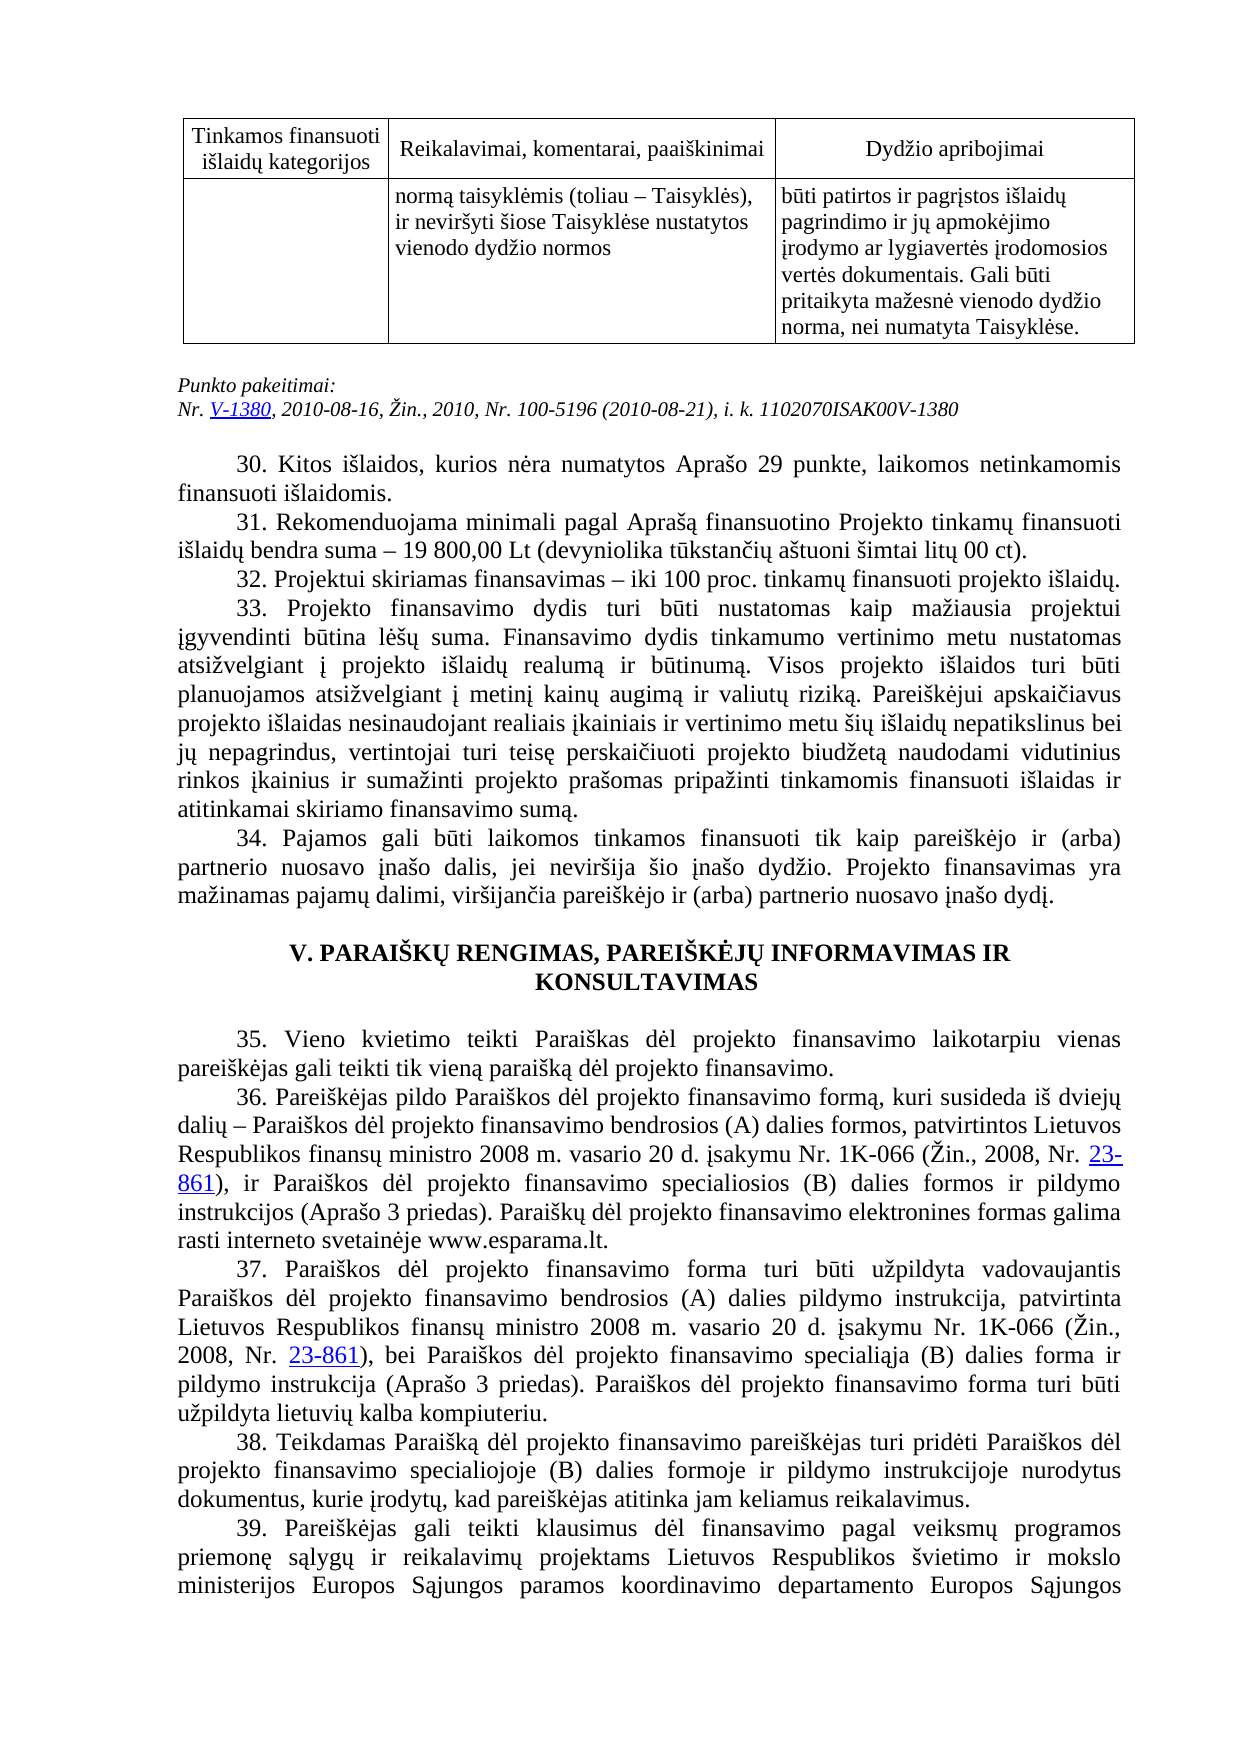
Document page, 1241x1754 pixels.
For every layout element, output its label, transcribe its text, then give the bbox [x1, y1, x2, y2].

text 36. Pareiškėjas pildo Paraiškos dėl projekto finansavimo formą, kuri susideda iš dviejų dalių – Paraiškos dėl projekto finansavimo bendrosios (A) dalies formos, patvirtintos Lietuvos Respublikos finansų ministro 2008 m. vasario 20 d. įsakymu Nr. 1K-066 (Žin., 2008, Nr. 23-861), ir Paraiškos dėl projekto finansavimo specialiosios (B) dalies formos ir pildymo instrukcijos (Aprašo 3 priedas). Paraiškų dėl projekto finansavimo elektronines formas galima rasti interneto svetainėje www.esparama.lt. [177, 1082, 1122, 1254]
table_header Reikalavimai, komentarai, paaiškinimai [389, 119, 775, 178]
table_header Tinkamos finansuoti išlaidų kategorijos [184, 119, 388, 178]
table_cell [184, 179, 388, 343]
text Nr. V-1380, 2010-08-16, Žin., 2010, Nr. 100-5196 (2010-08-21), i. k. 1102070ISAK00V-1380 [177, 397, 1122, 421]
table_header Dydžio apribojimai [776, 119, 1134, 178]
text 35. Vieno kvietimo teikti Paraiškas dėl projekto finansavimo laikotarpiu vienas pareiškėjas gali teikti tik vieną paraišką dėl projekto finansavimo. [177, 1024, 1122, 1082]
text 38. Teikdamas Paraišką dėl projekto finansavimo pareiškėjas turi pridėti Paraiškos dėl projekto finansavimo specialiojoje (B) dalies formoje ir pildymo instrukcijoje nurodytus dokumentus, kurie įrodytų, kad pareiškėjas atitinka jam keliamus reikalavimus. [177, 1427, 1122, 1513]
text V. PARAIŠKŲ RENGIMAS, PAREIŠKĖJŲ INFORMAVIMAS IR KONSULTAVIMAS [177, 938, 1122, 996]
text 30. Kitos išlaidos, kurios nėra numatytos Aprašo 29 punkte, laikomos netinkamomis finansuoti išlaidomis. [177, 449, 1122, 507]
text 39. Pareiškėjas gali teikti klausimus dėl finansavimo pagal veiksmų programos priemonę sąlygų ir reikalavimų projektams Lietuvos Respublikos švietimo ir mokslo ministerijos Europos Sąjungos paramos koordinavimo departamento Europos Sąjungos [177, 1513, 1122, 1599]
table_cell normą taisyklėmis (toliau – Taisyklės), ir neviršyti šiose Taisyklėse nustatytos vienodo dydžio normos [389, 179, 775, 343]
text 32. Projektui skiriamas finansavimas – iki 100 proc. tinkamų finansuoti projekto išlaidų. [177, 564, 1122, 593]
text 37. Paraiškos dėl projekto finansavimo forma turi būti užpildyta vadovaujantis Paraiškos dėl projekto finansavimo bendrosios (A) dalies pildymo instrukcija, patvirtinta Lietuvos Respublikos finansų ministro 2008 m. vasario 20 d. įsakymu Nr. 1K-066 (Žin., 2008, Nr. 23-861), bei Paraiškos dėl projekto finansavimo specialiąja (B) dalies forma ir pildymo instrukcija (Aprašo 3 priedas). Paraiškos dėl projekto finansavimo forma turi būti užpildyta lietuvių kalba kompiuteriu. [177, 1254, 1122, 1427]
text Punkto pakeitimai: [177, 372, 1122, 397]
text 34. Pajamos gali būti laikomos tinkamos finansuoti tik kaip pareiškėjo ir (arba) partnerio nuosavo įnašo dalis, jei neviršija šio įnašo dydžio. Projekto finansavimas yra mažinamas pajamų dalimi, viršijančia pareiškėjo ir (arba) partnerio nuosavo įnašo dydį. [177, 823, 1122, 909]
text 33. Projekto finansavimo dydis turi būti nustatomas kaip mažiausia projektui įgyvendinti būtina lėšų suma. Finansavimo dydis tinkamumo vertinimo metu nustatomas atsižvelgiant į projekto išlaidų realumą ir būtinumą. Visos projekto išlaidos turi būti planuojamos atsižvelgiant į metinį kainų augimą ir valiutų riziką. Pareiškėjui apskaičiavus projekto išlaidas nesinaudojant realiais įkainiais ir vertinimo metu šių išlaidų nepatikslinus bei jų nepagrindus, vertintojai turi teisę perskaičiuoti projekto biudžetą naudodami vidutinius rinkos įkainius ir sumažinti projekto prašomas pripažinti tinkamomis finansuoti išlaidas ir atitinkamai skiriamo finansavimo sumą. [177, 593, 1122, 823]
text 31. Rekomenduojama minimali pagal Aprašą finansuotino Projekto tinkamų finansuoti išlaidų bendra suma – 19 800,00 Lt (devyniolika tūkstančių aštuoni šimtai litų 00 ct). [177, 507, 1122, 564]
table_cell būti patirtos ir pagrįstos išlaidų pagrindimo ir jų apmokėjimo įrodymo ar lygiavertės įrodomosios vertės dokumentais. Gali būti pritaikyta mažesnė vienodo dydžio norma, nei numatyta Taisyklėse. [776, 179, 1134, 343]
